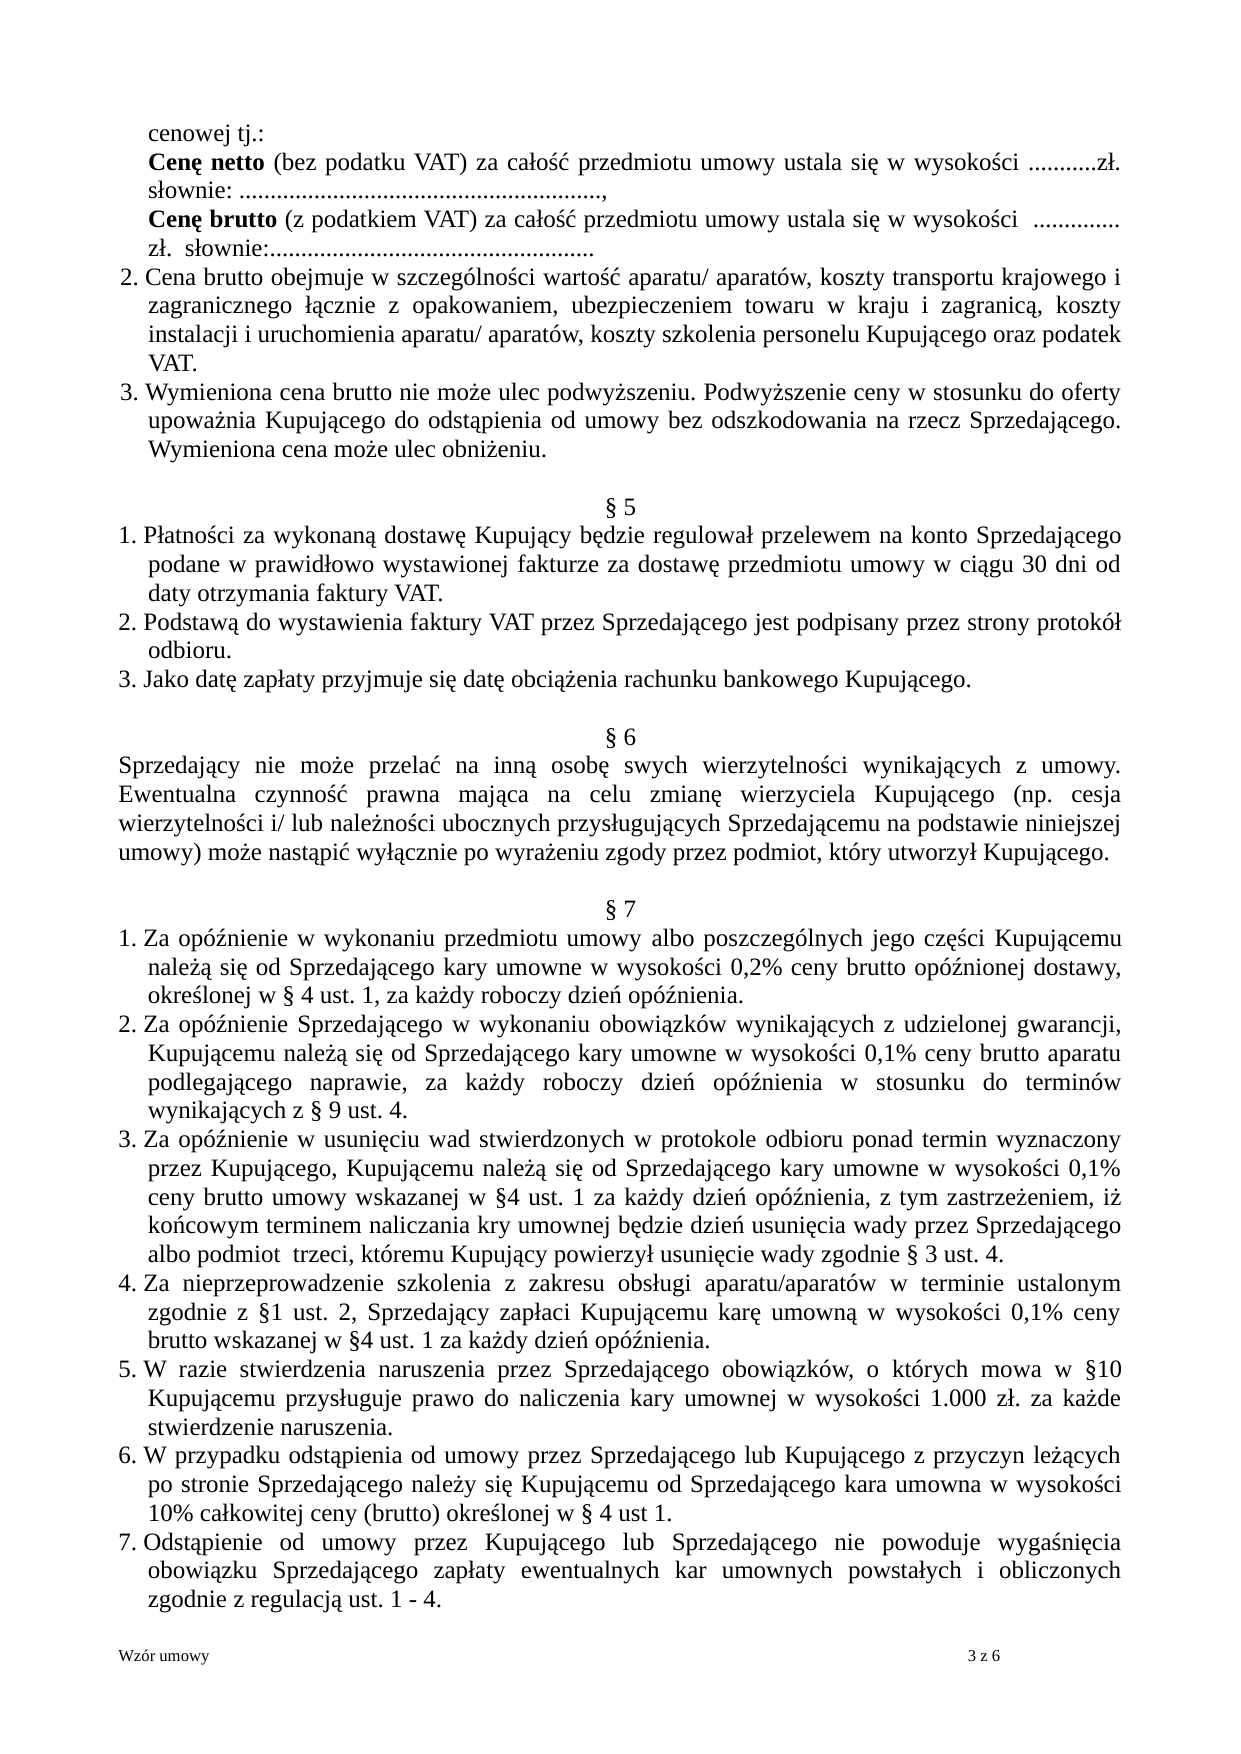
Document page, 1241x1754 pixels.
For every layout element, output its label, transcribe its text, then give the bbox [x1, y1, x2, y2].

list Za nieprzeprowadzenie szkolenia z zakresu obsługi aparatu/aparatów w terminie ustalonym zgodnie z §1 ust. 2, Sprzedający zapłaci Kupującemu karę umowną w wysokości 0,1% ceny brutto wskazanej w §4 ust. 1 za każdy dzień opóźnienia. [118, 1268, 1122, 1354]
text Cenę brutto (z podatkiem VAT) za całość przedmiotu umowy ustala się w wysokości .............. zł. słownie:.................................................... [148, 204, 1122, 262]
text § 6 [118, 722, 1122, 751]
text § 7 [118, 894, 1122, 923]
list Cena brutto obejmuje w szczególności wartość aparatu/ aparatów, koszty transportu krajowego i zagranicznego łącznie z opakowaniem, ubezpieczeniem towaru w kraju i zagranicą, koszty instalacji i uruchomienia aparatu/ aparatów, koszty szkolenia personelu Kupującego oraz podatek VAT. [120, 262, 1122, 377]
list Za opóźnienie w usunięciu wad stwierdzonych w protokole odbioru ponad termin wyznaczony przez Kupującego, Kupującemu należą się od Sprzedającego kary umowne w wysokości 0,1% ceny brutto umowy wskazanej w §4 ust. 1 za każdy dzień opóźnienia, z tym zastrzeżeniem, iż końcowym terminem naliczania kry umownej będzie dzień usunięcia wady przez Sprzedającego albo podmiot trzeci, któremu Kupujący powierzył usunięcie wady zgodnie § 3 ust. 4. [118, 1124, 1122, 1268]
list Za opóźnienie w wykonaniu przedmiotu umowy albo poszczególnych jego części Kupującemu należą się od Sprzedającego kary umowne w wysokości 0,2% ceny brutto opóźnionej dostawy, określonej w § 4 ust. 1, za każdy roboczy dzień opóźnienia. [118, 923, 1122, 1009]
list Za opóźnienie Sprzedającego w wykonaniu obowiązków wynikających z udzielonej gwarancji, Kupującemu należą się od Sprzedającego kary umowne w wysokości 0,1% ceny brutto aparatu podlegającego naprawie, za każdy roboczy dzień opóźnienia w stosunku do terminów wynikających z § 9 ust. 4. [118, 1009, 1122, 1124]
list Podstawą do wystawienia faktury VAT przez Sprzedającego jest podpisany przez strony protokół odbioru. [118, 607, 1122, 664]
list W przypadku odstąpienia od umowy przez Sprzedającego lub Kupującego z przyczyn leżących po stronie Sprzedającego należy się Kupującemu od Sprzedającego kara umowna w wysokości 10% całkowitej ceny (brutto) określonej w § 4 ust 1. [118, 1441, 1122, 1527]
list Wymieniona cena brutto nie może ulec podwyższeniu. Podwyższenie ceny w stosunku do oferty upoważnia Kupującego do odstąpienia od umowy bez odszkodowania na rzecz Sprzedającego. Wymieniona cena może ulec obniżeniu. [120, 377, 1122, 463]
list Odstąpienie od umowy przez Kupującego lub Sprzedającego nie powoduje wygaśnięcia obowiązku Sprzedającego zapłaty ewentualnych kar umownych powstałych i obliczonych zgodnie z regulacją ust. 1 - 4. [118, 1527, 1122, 1613]
list Płatności za wykonaną dostawę Kupujący będzie regulował przelewem na konto Sprzedającego podane w prawidłowo wystawionej fakturze za dostawę przedmiotu umowy w ciągu 30 dni od daty otrzymania faktury VAT. [118, 521, 1122, 607]
list W razie stwierdzenia naruszenia przez Sprzedającego obowiązków, o których mowa w §10 Kupującemu przysługuje prawo do naliczenia kary umownej w wysokości 1.000 zł. za każde stwierdzenie naruszenia. [118, 1354, 1122, 1441]
text Sprzedający nie może przelać na inną osobę swych wierzytelności wynikających z umowy. Ewentualna czynność prawna mająca na celu zmianę wierzyciela Kupującego (np. cesja wierzytelności i/ lub należności ubocznych przysługujących Sprzedającemu na podstawie niniejszej umowy) może nastąpić wyłącznie po wyrażeniu zgody przez podmiot, który utworzył Kupującego. [118, 751, 1122, 866]
text Cenę netto (bez podatku VAT) za całość przedmiotu umowy ustala się w wysokości ...........zł. słownie: .........................................................., [148, 147, 1122, 204]
text cenowej tj.: [117, 118, 1122, 147]
list Jako datę zapłaty przyjmuje się datę obciążenia rachunku bankowego Kupującego. [118, 664, 1122, 693]
text § 5 [118, 492, 1122, 521]
